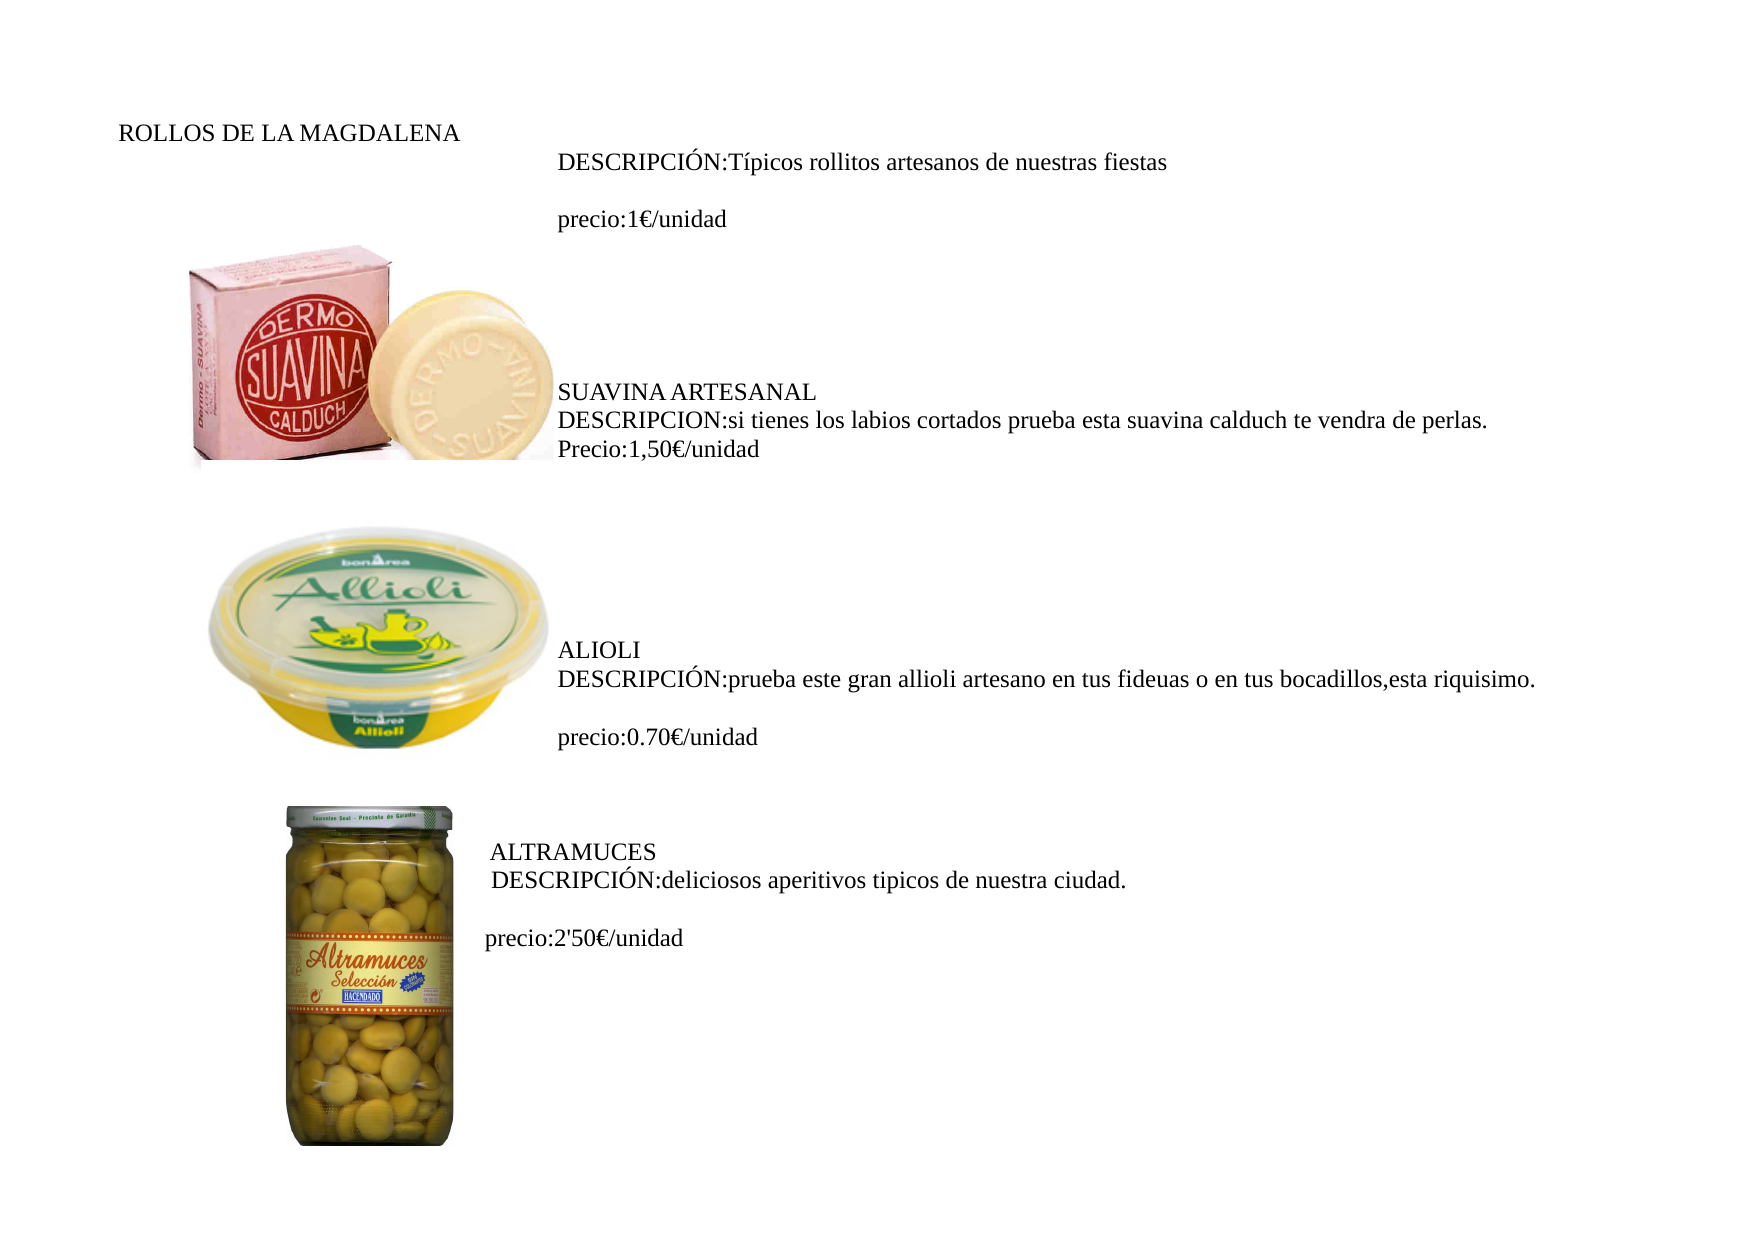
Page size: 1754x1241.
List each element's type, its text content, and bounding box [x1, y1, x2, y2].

text [118, 434, 184, 463]
text DESCRIPCIÓN:prueba este gran allioli artesano en tus fideuas o en tus bocadillos,esta riquisimo. [558, 664, 1636, 693]
text precio:0.70€/unidad [558, 722, 1636, 751]
text SUAVINA ARTESANAL [558, 377, 1636, 406]
text precio:1€/unidad [558, 204, 1636, 233]
text DESCRIPCIÓN:deliciosos aperitivos tipicos de nuestra ciudad. [454, 866, 1636, 894]
text ROLLOS DE LA MAGDALENA [118, 118, 1636, 147]
text [118, 204, 184, 233]
text [118, 722, 200, 751]
text [118, 866, 285, 894]
text DESCRIPCION:si tienes los labios cortados prueba esta suavina calduch te vendra de perlas. [558, 406, 1636, 434]
text [118, 406, 184, 434]
text ALIOLI [558, 636, 1636, 664]
text [118, 923, 285, 952]
text [118, 636, 200, 664]
text DESCRIPCIÓN:Típicos rollitos artesanos de nuestras fiestas [118, 147, 1636, 176]
text precio:2'50€/unidad [454, 923, 1636, 952]
text [118, 377, 184, 406]
text Precio:1,50€/unidad [558, 434, 1636, 463]
picture [184, 174, 558, 1146]
text [118, 664, 200, 693]
text [118, 837, 285, 866]
text ALTRAMUCES [454, 837, 1636, 866]
